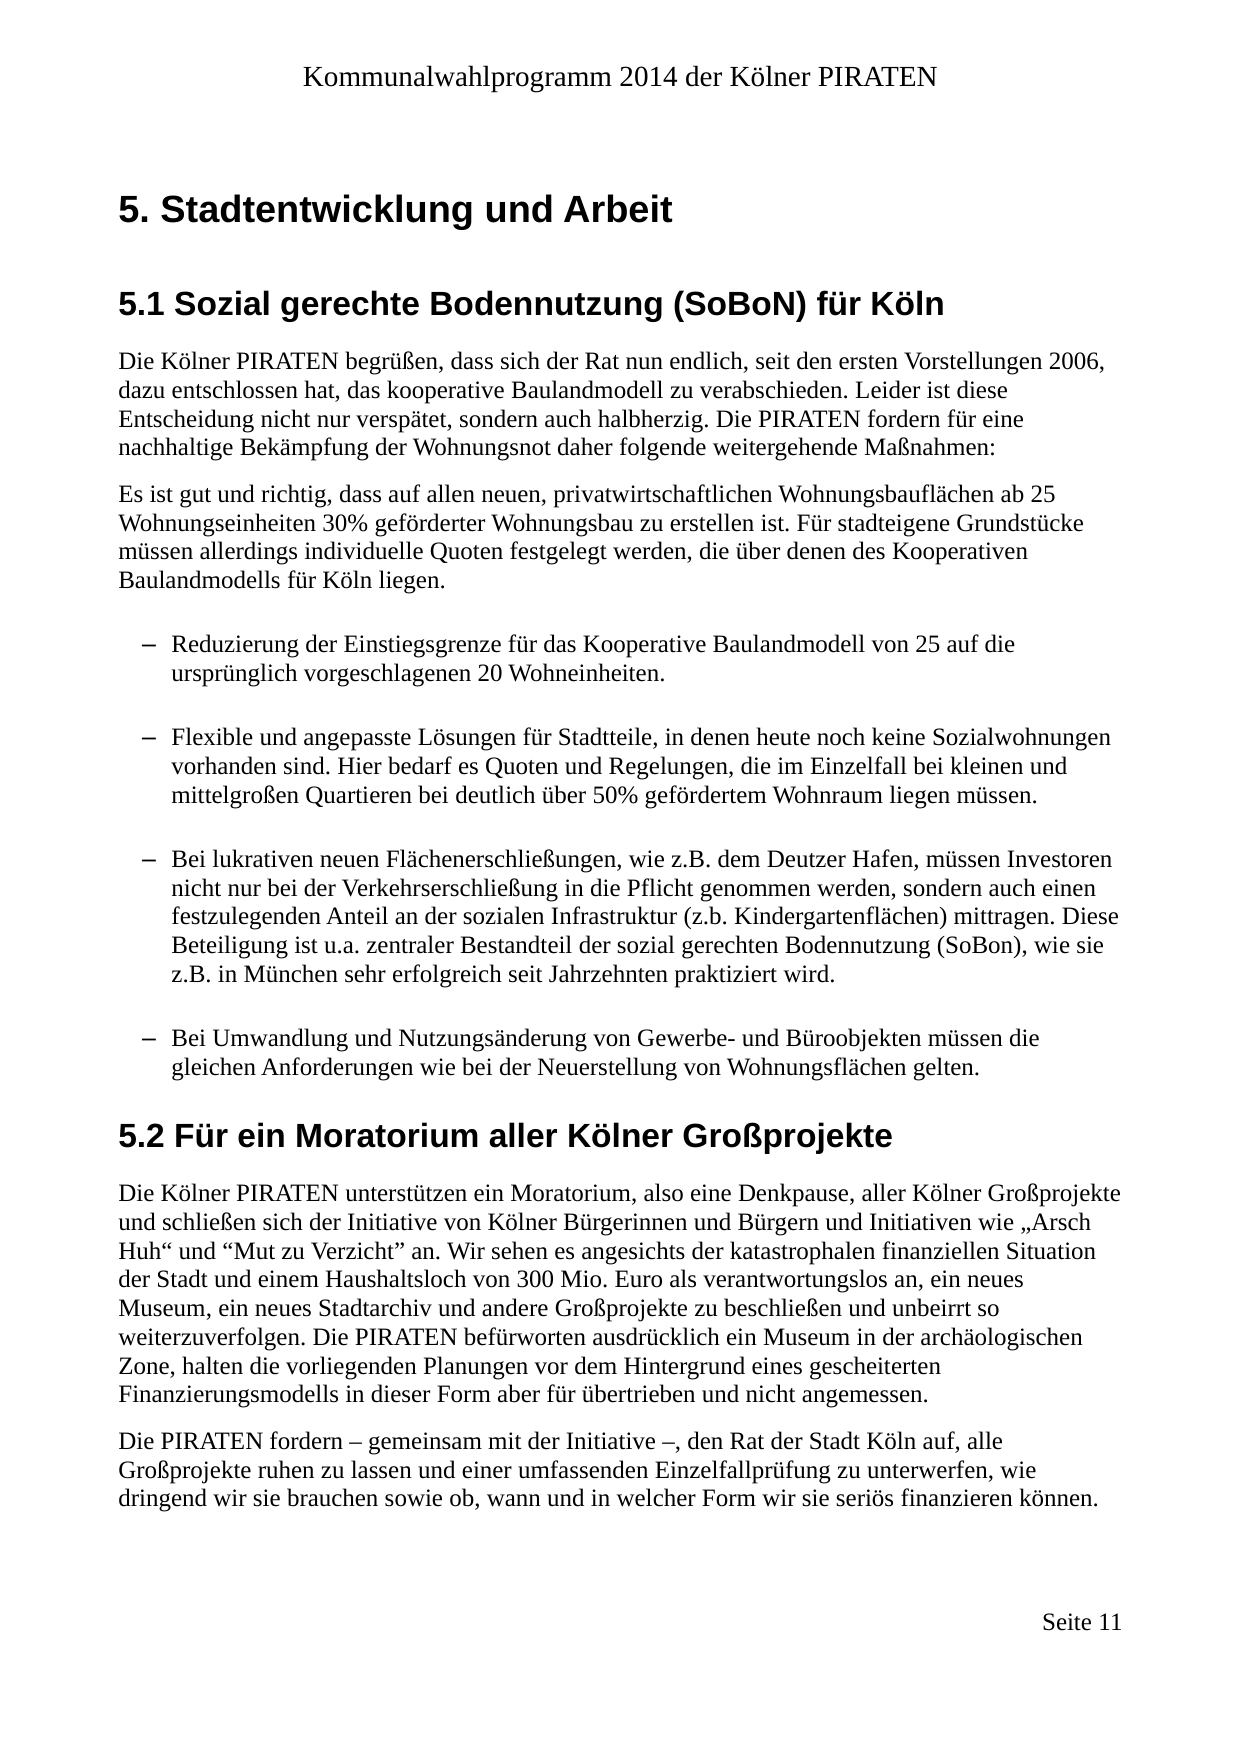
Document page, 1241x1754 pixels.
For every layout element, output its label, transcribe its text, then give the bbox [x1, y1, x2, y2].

subtitle 5.1 Sozial gerechte Bodennutzung (SoBoN) für Köln [118, 284, 1122, 322]
text Die Kölner PIRATEN unterstützen ein Moratorium, also eine Denkpause, aller Kölner Großprojekte und schließen sich der Initiative von Kölner Bürgerinnen und Bürgern und Initiativen wie „Arsch Huh“ und “Mut zu Verzicht” an. Wir sehen es angesichts der katastrophalen finanziellen Situation der Stadt und einem Haushaltsloch von 300 Mio. Euro als verantwortungslos an, ein neues Museum, ein neues Stadtarchiv und andere Großprojekte zu beschließen und unbeirrt so weiterzuverfolgen. Die PIRATEN befürworten ausdrücklich ein Museum in der archäologischen Zone, halten die vorliegenden Planungen vor dem Hintergrund eines gescheiterten Finanzierungsmodells in dieser Form aber für übertrieben und nicht angemessen. [118, 1178, 1122, 1408]
text Die PIRATEN fordern – gemeinsam mit der Initiative –, den Rat der Stadt Köln auf, alle Großprojekte ruhen zu lassen und einer umfassenden Einzelfallprüfung zu unterwerfen, wie dringend wir sie brauchen sowie ob, wann und in welcher Form wir sie seriös finanzieren können. [118, 1426, 1122, 1512]
subtitle 5.2 Für ein Moratorium aller Kölner Großprojekte [118, 1116, 1122, 1154]
list Reduzierung der Einstiegsgrenze für das Kooperative Baulandmodell von 25 auf die ursprünglich vorgeschlagenen 20 Wohneinheiten. [142, 629, 1122, 687]
text Die Kölner PIRATEN begrüßen, dass sich der Rat nun endlich, seit den ersten Vorstellungen 2006, dazu entschlossen hat, das kooperative Baulandmodell zu verabschieden. Leider ist diese Entscheidung nicht nur verspätet, sondern auch halbherzig. Die PIRATEN fordern für eine nachhaltige Bekämpfung der Wohnungsnot daher folgende weitergehende Maßnahmen: [118, 346, 1122, 461]
subtitle 5. Stadtentwicklung und Arbeit [118, 187, 1122, 231]
list Bei lukrativen neuen Flächenerschließungen, wie z.B. dem Deutzer Hafen, müssen Investoren nicht nur bei der Verkehrserschließung in die Pflicht genommen werden, sondern auch einen festzulegenden Anteil an der sozialen Infrastruktur (z.b. Kindergartenflächen) mittragen. Diese Beteiligung ist u.a. zentraler Bestandteil der sozial gerechten Bodennutzung (SoBon), wie sie z.B. in München sehr erfolgreich seit Jahrzehnten praktiziert wird. [142, 844, 1122, 988]
list Flexible und angepasste Lösungen für Stadtteile, in denen heute noch keine Sozialwohnungen vorhanden sind. Hier bedarf es Quoten und Regelungen, die im Einzelfall bei kleinen und mittelgroßen Quartieren bei deutlich über 50% gefördertem Wohnraum liegen müssen. [142, 722, 1122, 808]
text Es ist gut und richtig, dass auf allen neuen, privatwirtschaftlichen Wohnungsbauflächen ab 25 Wohnungseinheiten 30% geförderter Wohnungsbau zu erstellen ist. Für stadteigene Grundstücke müssen allerdings individuelle Quoten festgelegt werden, die über denen des Kooperativen Baulandmodells für Köln liegen. [118, 479, 1122, 594]
list Bei Umwandlung und Nutzungsänderung von Gewerbe- und Büroobjekten müssen die gleichen Anforderungen wie bei der Neuerstellung von Wohnungsflächen gelten. [142, 1023, 1122, 1081]
